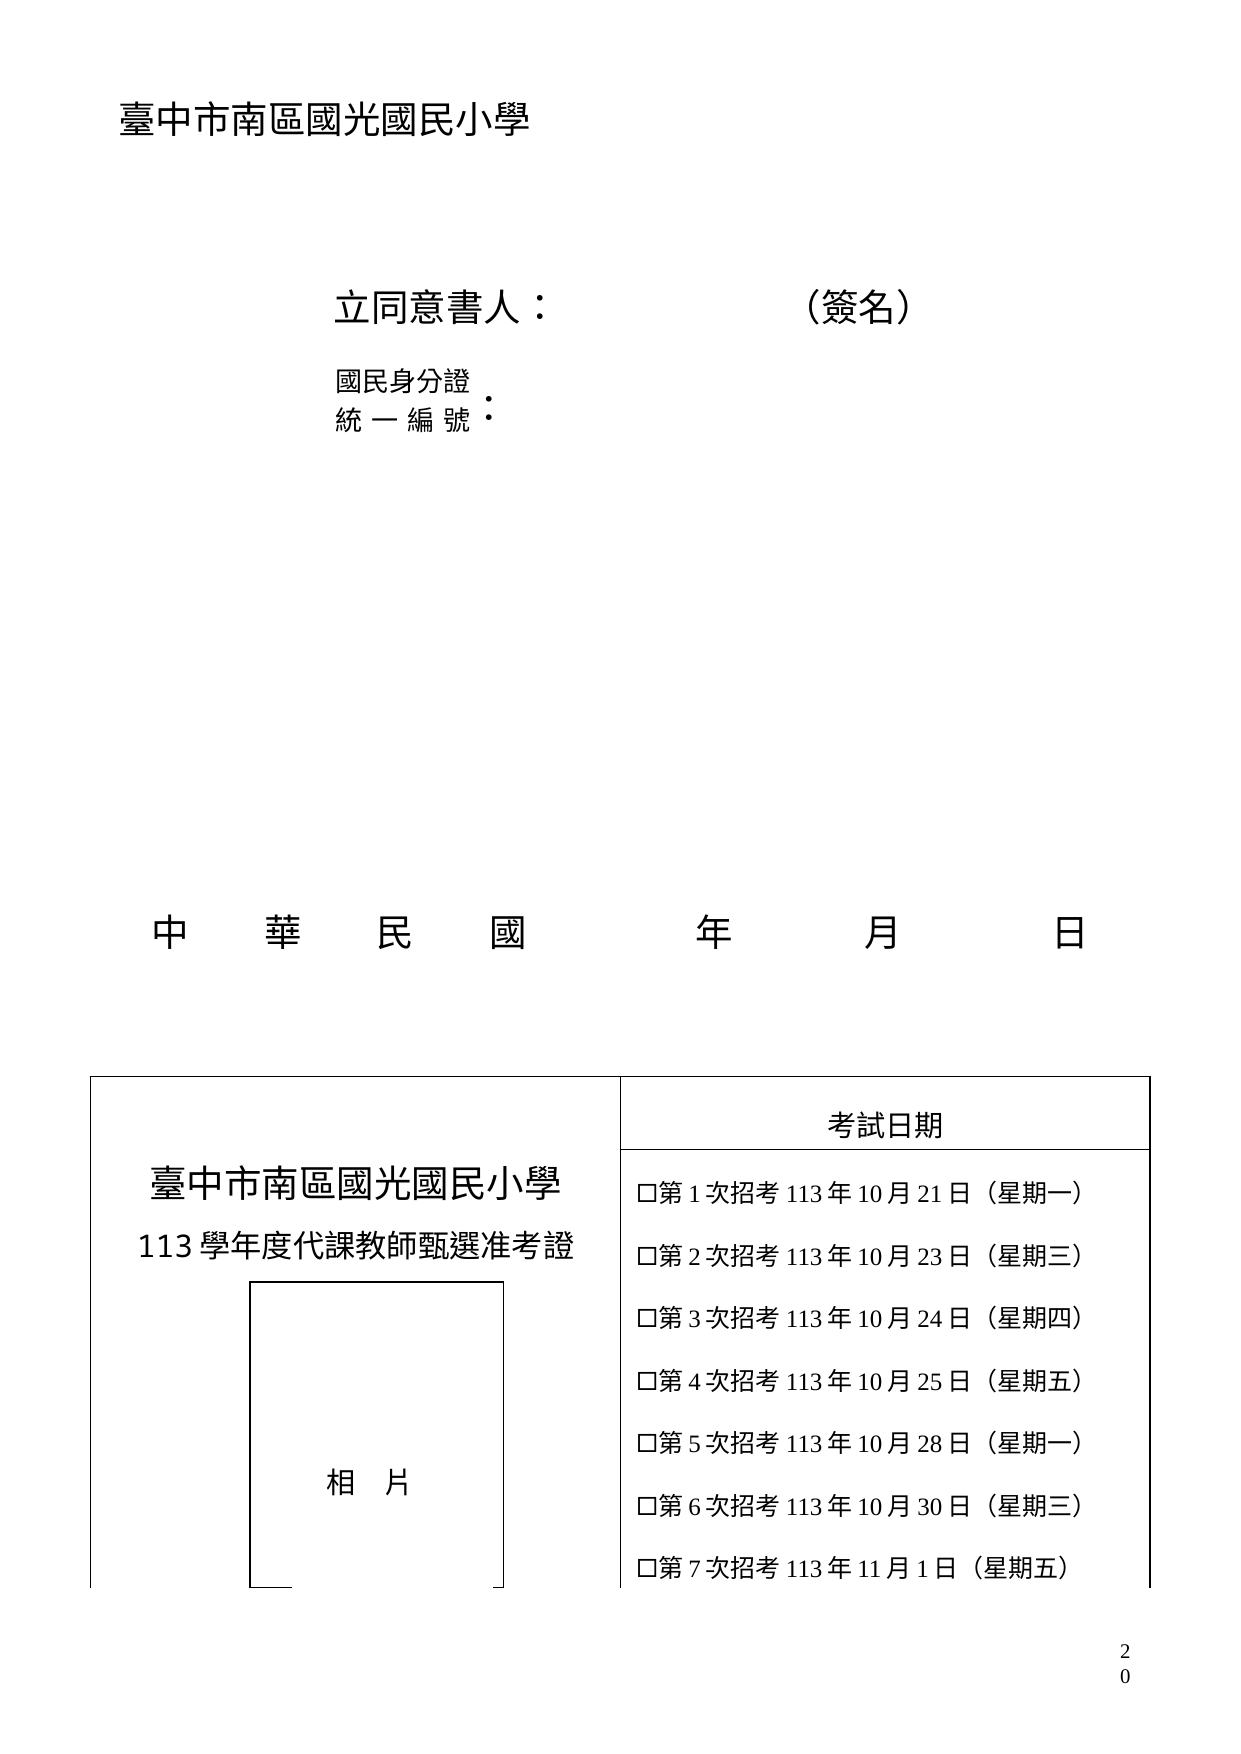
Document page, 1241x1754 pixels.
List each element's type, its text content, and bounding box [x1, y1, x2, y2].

table_cell 第1次招考113年10月21日（星期一） 第2次招考113年10月23日（星期三） 第3次招考113年10月24日（星期四） 第4次招考113年10月25日（星期五） 第5次招考113年10月28日（星期一） 第6次招考113年10月30日（星期三） 第7次招考113年11月1日（星期五） [621, 1150, 1149, 1587]
table_header 考試日期 [621, 1077, 1149, 1149]
text 立同意書人： （簽名） [118, 263, 1122, 326]
text 國民身分證統一編號： [118, 326, 1122, 451]
table_header 臺中市南區國光國民小學 113學年度代課教師甄選准考證 甄選類別： 國小代課教師：自然專長科任 編號： 姓名： [293, 1452, 493, 1620]
text 中 華 民 國 年 月 日 [118, 888, 1122, 951]
text 臺中市南區國光國民小學 [118, 76, 1122, 138]
table_header 臺中市南區國光國民小學 113學年度代課教師甄選准考證 甄選類別： 國小代課教師：自然專長科任 編號： 姓名： [91, 1077, 620, 1587]
